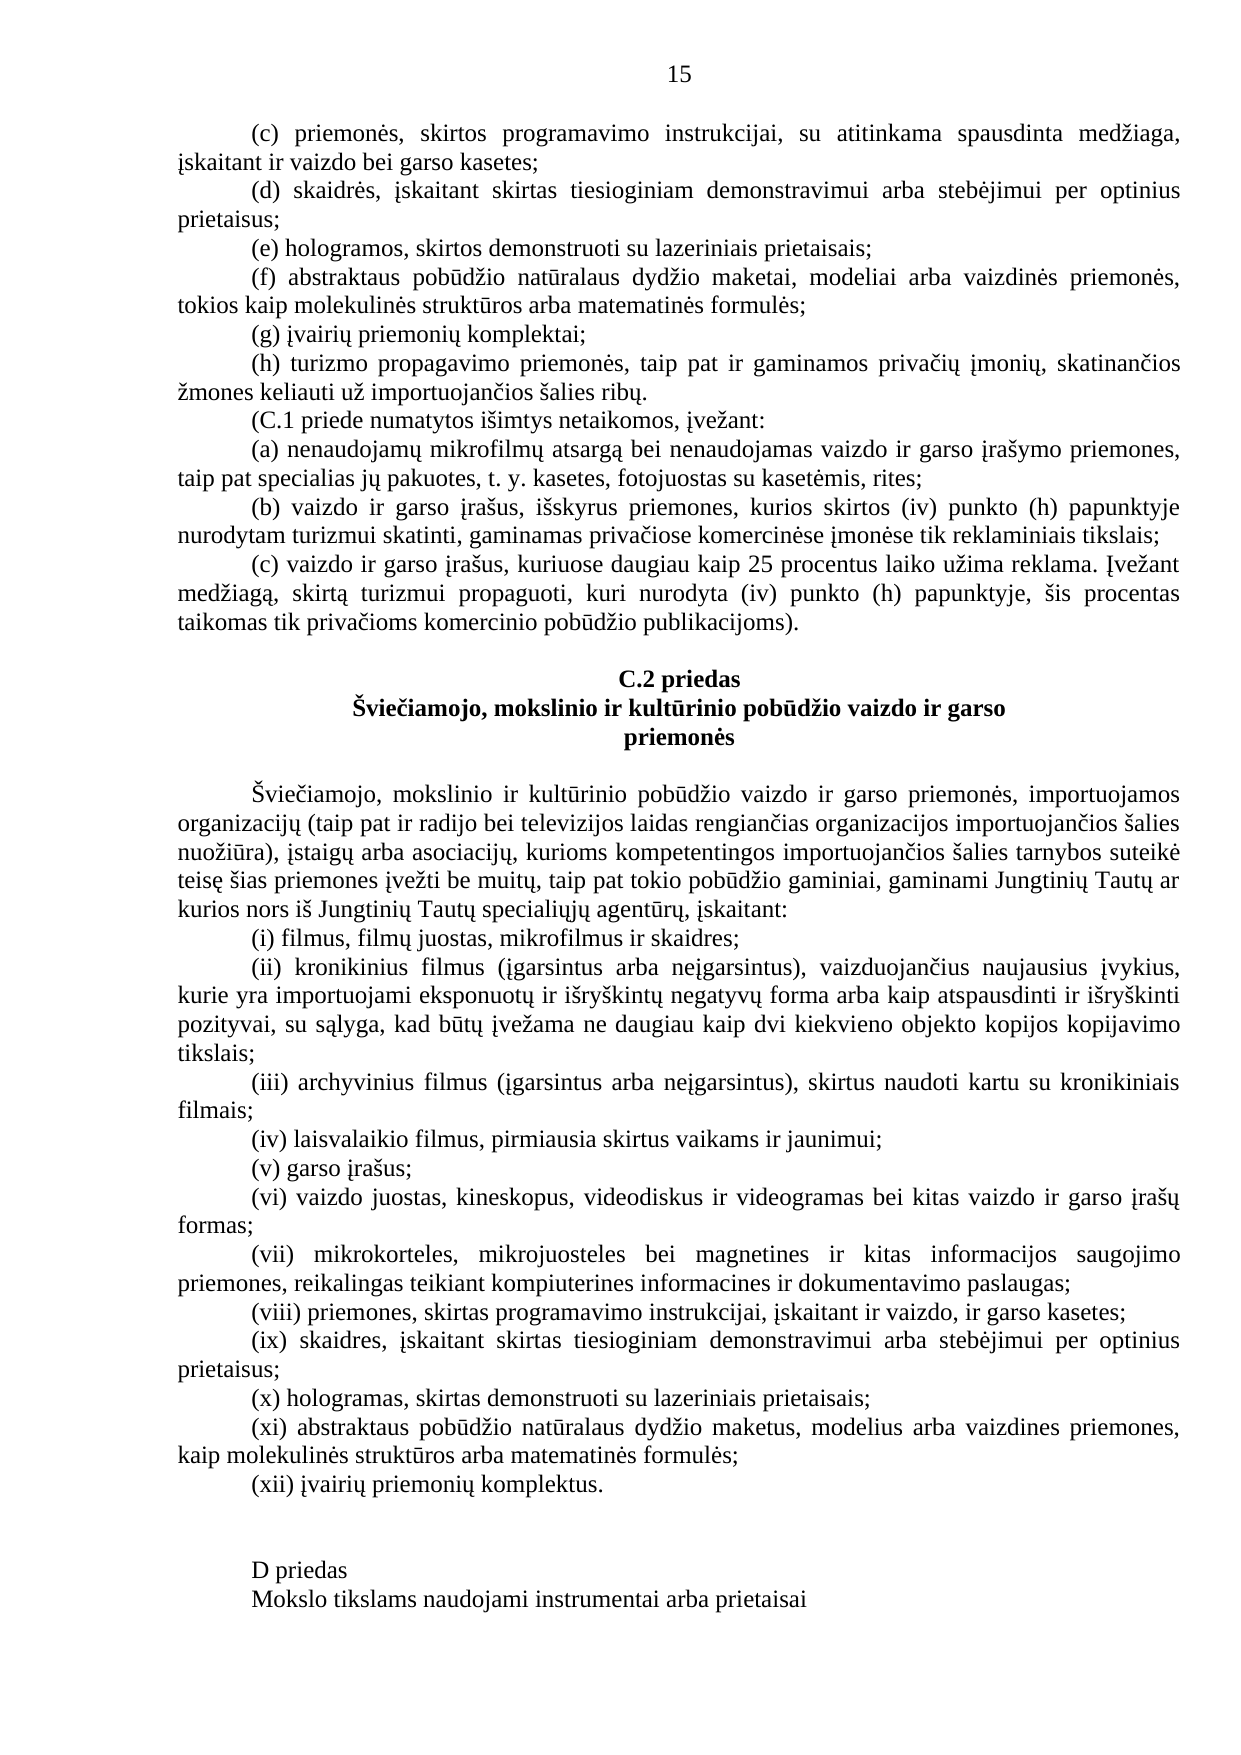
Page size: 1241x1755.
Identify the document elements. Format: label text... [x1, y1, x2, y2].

text (v) garso įrašus; [177, 1153, 1181, 1182]
text (iv) laisvalaikio filmus, pirmiausia skirtus vaikams ir jaunimui; [177, 1124, 1181, 1153]
text (c) vaizdo ir garso įrašus, kuriuose daugiau kaip 25 procentus laiko užima reklama. Įvežant medžiagą, skirtą turizmui propaguoti, kuri nurodyta (iv) punkto (h) papunktyje, šis procentas taikomas tik privačioms komercinio pobūdžio publikacijoms). [177, 549, 1181, 636]
text (iii) archyvinius filmus (įgarsintus arba neįgarsintus), skirtus naudoti kartu su kronikiniais filmais; [177, 1067, 1181, 1124]
text (b) vaizdo ir garso įrašus, išskyrus priemones, kurios skirtos (iv) punkto (h) papunktyje nurodytam turizmui skatinti, gaminamas privačiose komercinėse įmonėse tik reklaminiais tikslais; [177, 492, 1181, 549]
text Šviečiamojo, mokslinio ir kultūrinio pobūdžio vaizdo ir garso priemonės, importuojamos organizacijų (taip pat ir radijo bei televizijos laidas rengiančias organizacijos importuojančios šalies nuožiūra), įstaigų arba asociacijų, kurioms kompetentingos importuojančios šalies tarnybos suteikė teisę šias priemones įvežti be muitų, taip pat tokio pobūdžio gaminiai, gaminami Jungtinių Tautų ar kurios nors iš Jungtinių Tautų specialiųjų agentūrų, įskaitant: [177, 779, 1181, 923]
text (ix) skaidres, įskaitant skirtas tiesioginiam demonstravimui arba stebėjimui per optinius prietaisus; [177, 1326, 1181, 1383]
text Mokslo tikslams naudojami instrumentai arba prietaisai [177, 1584, 1181, 1613]
text (x) hologramas, skirtas demonstruoti su lazeriniais prietaisais; [177, 1383, 1181, 1412]
text (C.1 priede numatytos išimtys netaikomos, įvežant: [177, 406, 1181, 434]
text (vii) mikrokorteles, mikrojuosteles bei magnetines ir kitas informacijos saugojimo priemones, reikalingas teikiant kompiuterines informacines ir dokumentavimo paslaugas; [177, 1239, 1181, 1297]
text (ii) kronikinius filmus (įgarsintus arba neįgarsintus), vaizduojančius naujausius įvykius, kurie yra importuojami eksponuotų ir išryškintų negatyvų forma arba kaip atspausdinti ir išryškinti pozityvai, su sąlyga, kad būtų įvežama ne daugiau kaip dvi kiekvieno objekto kopijos kopijavimo tikslais; [177, 952, 1181, 1067]
text D priedas [177, 1556, 1181, 1584]
text (h) turizmo propagavimo priemonės, taip pat ir gaminamos privačių įmonių, skatinančios žmones keliauti už importuojančios šalies ribų. [177, 348, 1181, 406]
text (e) hologramos, skirtos demonstruoti su lazeriniais prietaisais; [177, 233, 1181, 262]
text (xi) abstraktaus pobūdžio natūralaus dydžio maketus, modelius arba vaizdines priemones, kaip molekulinės struktūros arba matematinės formulės; [177, 1412, 1181, 1469]
text priemonės [177, 722, 1181, 751]
text (g) įvairių priemonių komplektai; [177, 319, 1181, 348]
text (viii) priemones, skirtas programavimo instrukcijai, įskaitant ir vaizdo, ir garso kasetes; [177, 1297, 1181, 1326]
text (i) filmus, filmų juostas, mikrofilmus ir skaidres; [177, 923, 1181, 952]
text (c) priemonės, skirtos programavimo instrukcijai, su atitinkama spausdinta medžiaga, įskaitant ir vaizdo bei garso kasetes; [177, 118, 1181, 176]
text (a) nenaudojamų mikrofilmų atsargą bei nenaudojamas vaizdo ir garso įrašymo priemones, taip pat specialias jų pakuotes, t. y. kasetes, fotojuostas su kasetėmis, rites; [177, 434, 1181, 492]
text (d) skaidrės, įskaitant skirtas tiesioginiam demonstravimui arba stebėjimui per optinius prietaisus; [177, 176, 1181, 233]
text C.2 priedas [177, 664, 1181, 693]
text (f) abstraktaus pobūdžio natūralaus dydžio maketai, modeliai arba vaizdinės priemonės, tokios kaip molekulinės struktūros arba matematinės formulės; [177, 262, 1181, 319]
text (vi) vaizdo juostas, kineskopus, videodiskus ir videogramas bei kitas vaizdo ir garso įrašų formas; [177, 1182, 1181, 1239]
text (xii) įvairių priemonių komplektus. [177, 1469, 1181, 1498]
text Šviečiamojo, mokslinio ir kultūrinio pobūdžio vaizdo ir garso [177, 693, 1181, 722]
